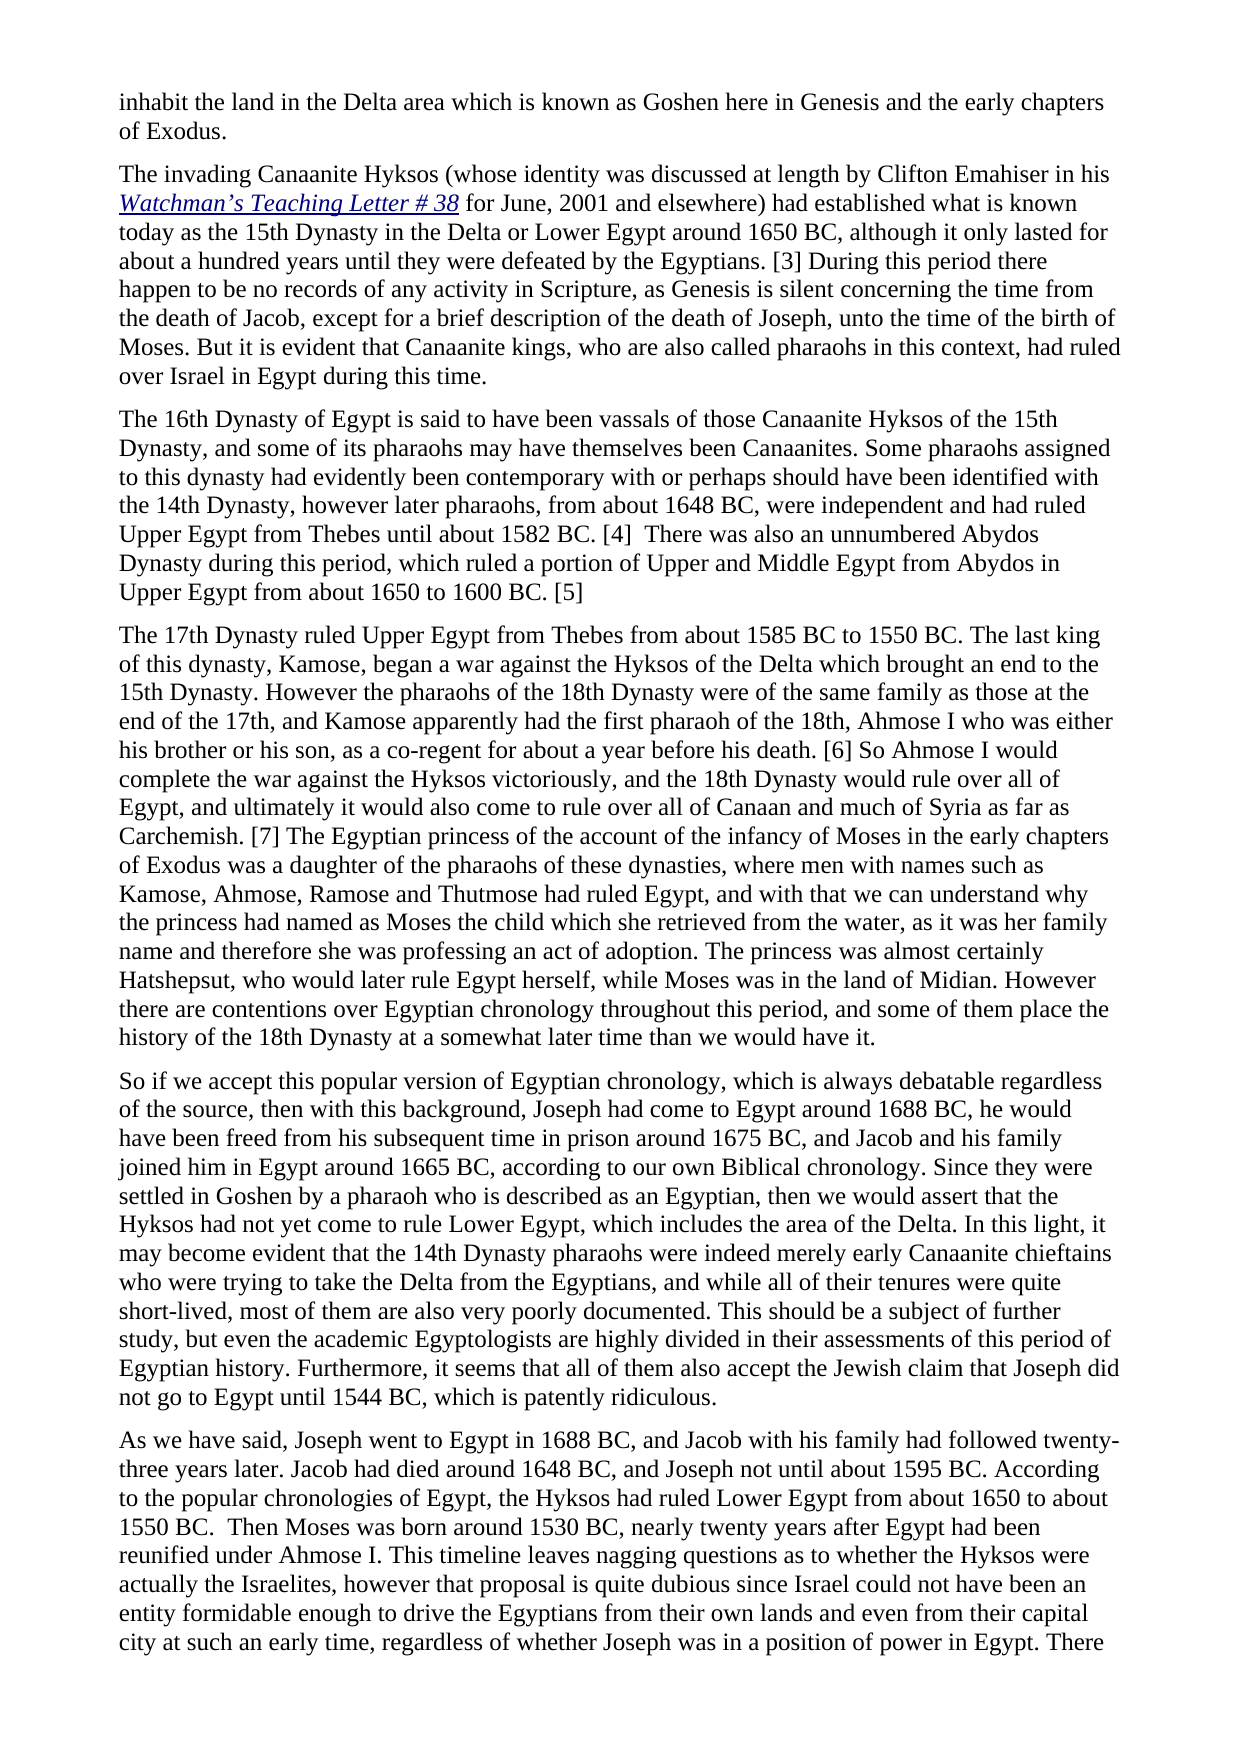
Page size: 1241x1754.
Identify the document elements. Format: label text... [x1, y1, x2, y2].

text The 16th Dynasty of Egypt is said to have been vassals of those Canaanite Hyksos of the 15th Dynasty, and some of its pharaohs may have themselves been Canaanites. Some pharaohs assigned to this dynasty had evidently been contemporary with or perhaps should have been identified with the 14th Dynasty, however later pharaohs, from about 1648 BC, were independent and had ruled Upper Egypt from Thebes until about 1582 BC. [4] There was also an unnumbered Abydos Dynasty during this period, which ruled a portion of Upper and Middle Egypt from Abydos in Upper Egypt from about 1650 to 1600 BC. [5] [119, 404, 1121, 605]
text inhabit the land in the Delta area which is known as Goshen here in Genesis and the early chapters of Exodus. [119, 87, 1121, 145]
text The 17th Dynasty ruled Upper Egypt from Thebes from about 1585 BC to 1550 BC. The last king of this dynasty, Kamose, began a war against the Hyksos of the Delta which brought an end to the 15th Dynasty. However the pharaohs of the 18th Dynasty were of the same family as those at the end of the 17th, and Kamose apparently had the first pharaoh of the 18th, Ahmose I who was either his brother or his son, as a co-regent for about a year before his death. [6] So Ahmose I would complete the war against the Hyksos victoriously, and the 18th Dynasty would rule over all of Egypt, and ultimately it would also come to rule over all of Canaan and much of Syria as far as Carchemish. [7] The Egyptian princess of the account of the infancy of Moses in the early chapters of Exodus was a daughter of the pharaohs of these dynasties, where men with names such as Kamose, Ahmose, Ramose and Thutmose had ruled Egypt, and with that we can understand why the princess had named as Moses the child which she retrieved from the water, as it was her family name and therefore she was professing an act of adoption. The princess was almost certainly Hatshepsut, who would later rule Egypt herself, while Moses was in the land of Midian. However there are contentions over Egyptian chronology throughout this period, and some of them place the history of the 18th Dynasty at a somewhat later time than we would have it. [119, 620, 1121, 1051]
text As we have said, Joseph went to Egypt in 1688 BC, and Jacob with his family had followed twenty-three years later. Jacob had died around 1648 BC, and Joseph not until about 1595 BC. According to the popular chronologies of Egypt, the Hyksos had ruled Lower Egypt from about 1650 to about 1550 BC. Then Moses was born around 1530 BC, nearly twenty years after Egypt had been reunified under Ahmose I. This timeline leaves nagging questions as to whether the Hyksos were actually the Israelites, however that proposal is quite dubious since Israel could not have been an entity formidable enough to drive the Egyptians from their own lands and even from their capital city at such an early time, regardless of whether Joseph was in a position of power in Egypt. There [119, 1425, 1121, 1655]
text So if we accept this popular version of Egyptian chronology, which is always debatable regardless of the source, then with this background, Joseph had come to Egypt around 1688 BC, he would have been freed from his subsequent time in prison around 1675 BC, and Jacob and his family joined him in Egypt around 1665 BC, according to our own Biblical chronology. Since they were settled in Goshen by a pharaoh who is described as an Egyptian, then we would assert that the Hyksos had not yet come to rule Lower Egypt, which includes the area of the Delta. In this light, it may become evident that the 14th Dynasty pharaohs were indeed merely early Canaanite chieftains who were trying to take the Delta from the Egyptians, and while all of their tenures were quite short-lived, most of them are also very poorly documented. This should be a subject of further study, but even the academic Egyptologists are highly divided in their assessments of this period of Egyptian history. Furthermore, it seems that all of them also accept the Jewish claim that Joseph did not go to Egypt until 1544 BC, which is patently ridiculous. [119, 1066, 1121, 1411]
text The invading Canaanite Hyksos (whose identity was discussed at length by Clifton Emahiser in his Watchman’s Teaching Letter # 38 for June, 2001 and elsewhere) had established what is known today as the 15th Dynasty in the Delta or Lower Egypt around 1650 BC, although it only lasted for about a hundred years until they were defeated by the Egyptians. [3] During this period there happen to be no records of any activity in Scripture, as Genesis is silent concerning the time from the death of Jacob, except for a brief description of the death of Joseph, unto the time of the birth of Moses. But it is evident that Canaanite kings, who are also called pharaohs in this context, had ruled over Israel in Egypt during this time. [119, 159, 1121, 389]
